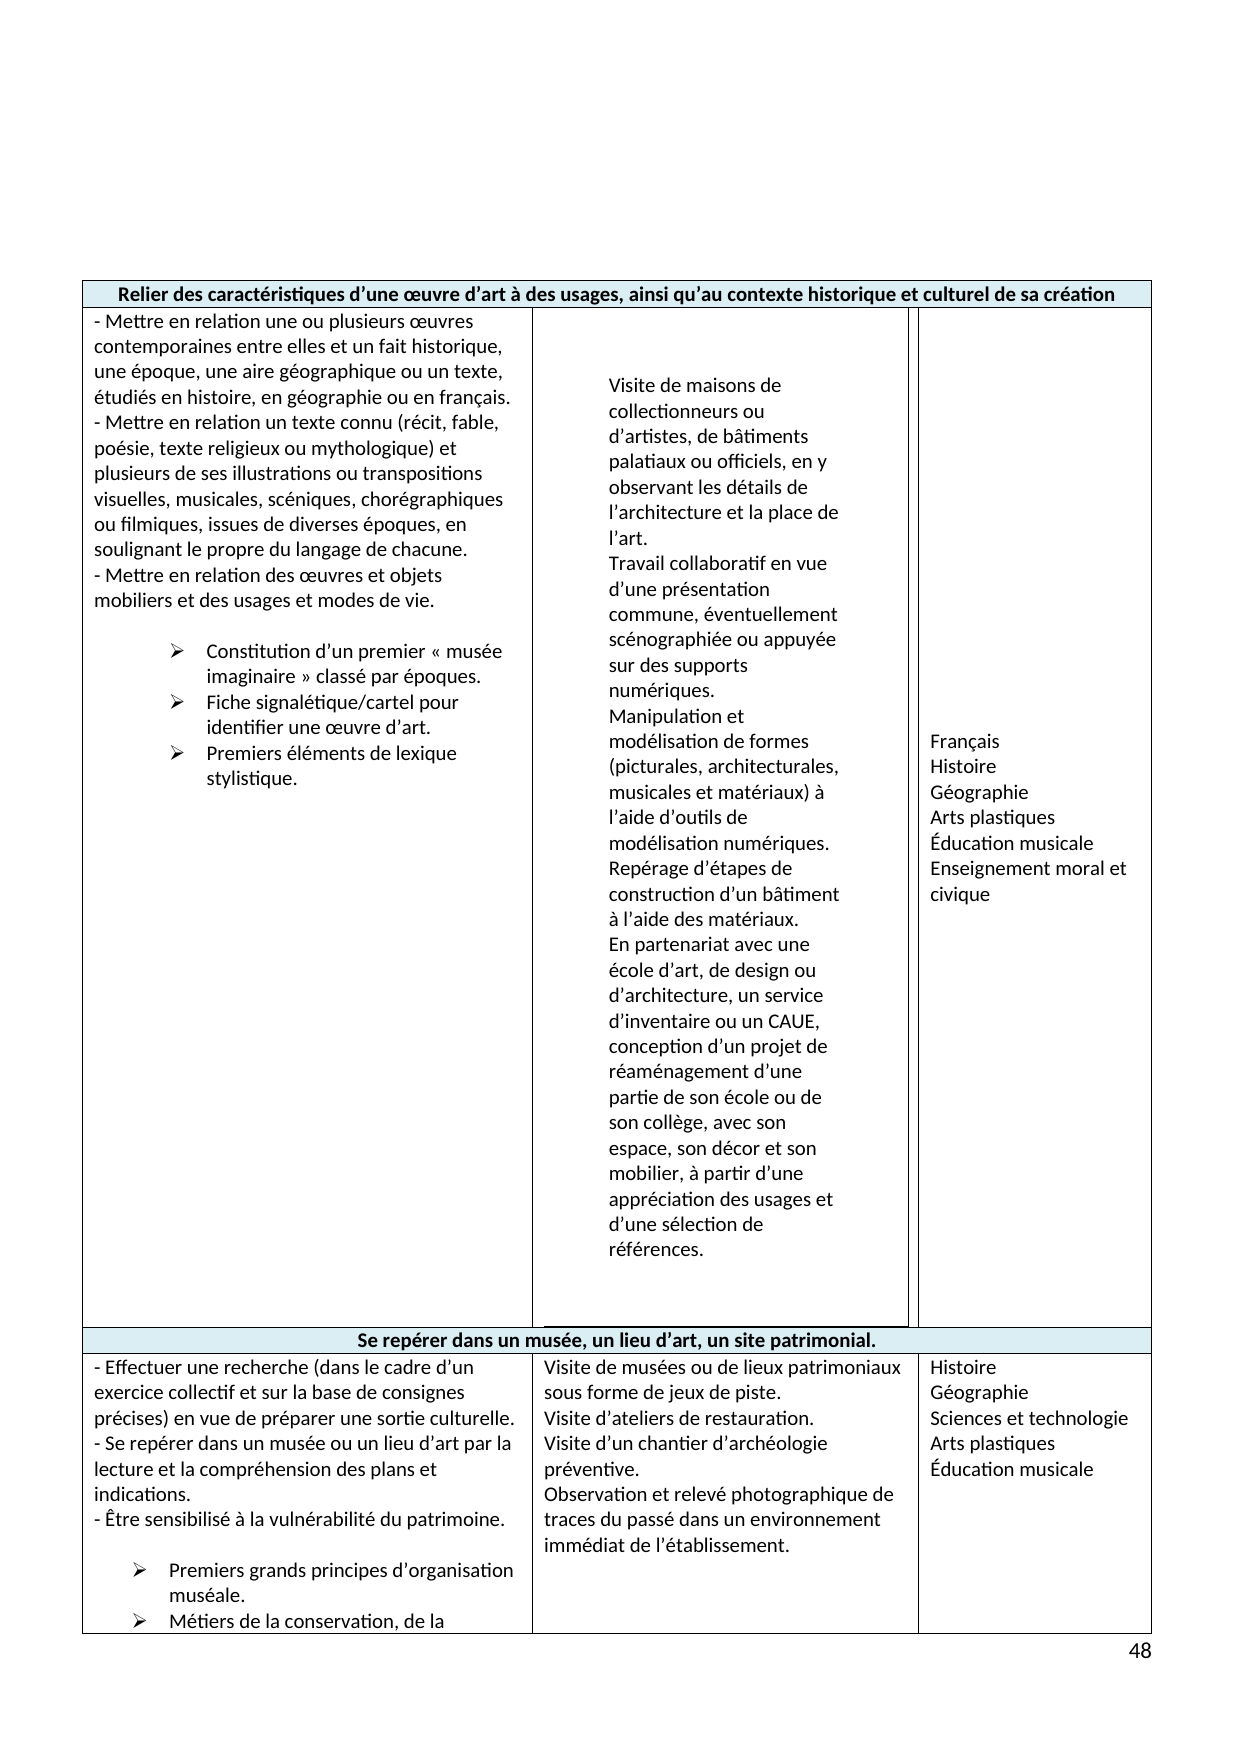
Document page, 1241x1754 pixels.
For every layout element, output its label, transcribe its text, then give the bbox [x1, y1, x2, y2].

table_cell Visite de maisons de collectionneurs ou d’artistes, de bâtiments palatiaux ou officiels, en y observant les détails de l’architecture et la place de l’art. Travail collaboratif en vue d’une présentation commune, éventuellement scénographiée ou appuyée sur des supports numériques. Manipulation et modélisation de formes (picturales, architecturales, musicales et matériaux) à l’aide d’outils de modélisation numériques. Repérage d’étapes de construction d’un bâtiment à l’aide des matériaux. En partenariat avec une école d’art, de design ou d’architecture, un service d’inventaire ou un CAUE, conception d’un projet de réaménagement d’une partie de son école ou de son collège, avec son espace, son décor et son mobilier, à partir d’une appréciation des usages et d’une sélection de références. [533, 308, 908, 1327]
table_header Relier des caractéristiques d’une œuvre d’art à des usages, ainsi qu’au contexte historique et culturel de sa création [83, 281, 1151, 307]
table_cell Se repérer dans un musée, un lieu d’art, un site patrimonial. [83, 1328, 1151, 1353]
table_cell Visite de musées ou de lieux patrimoniaux sous forme de jeux de piste. Visite d’ateliers de restauration. Visite d’un chantier d’archéologie préventive. Observation et relevé photographique de traces du passé dans un environnement immédiat de l’établissement. [533, 1354, 918, 1633]
table_cell - Effectuer une recherche (dans le cadre d’un exercice collectif et sur la base de consignes précises) en vue de préparer une sortie culturelle. - Se repérer dans un musée ou un lieu d’art par la lecture et la compréhension des plans et indications. - Être sensibilisé à la vulnérabilité du patrimoine. Premiers grands principes d’organisation muséale. Métiers de la conservation, de la restauration et de la diffusion. Identification et localisation d’une œuvre ou d’une salle. [83, 1354, 532, 1633]
table_cell Français Histoire Géographie Arts plastiques Éducation musicale Enseignement moral et civique [919, 308, 1151, 1327]
table_cell - Mettre en relation une ou plusieurs œuvres contemporaines entre elles et un fait historique, une époque, une aire géographique ou un texte, étudiés en histoire, en géographie ou en français. - Mettre en relation un texte connu (récit, fable, poésie, texte religieux ou mythologique) et plusieurs de ses illustrations ou transpositions visuelles, musicales, scéniques, chorégraphiques ou filmiques, issues de diverses époques, en soulignant le propre du langage de chacune. - Mettre en relation des œuvres et objets mobiliers et des usages et modes de vie. Constitution d’un premier « musée imaginaire » classé par époques. Fiche signalétique/cartel pour identifier une œuvre d’art. Premiers éléments de lexique stylistique. [83, 308, 532, 1327]
table_cell Histoire Géographie Sciences et technologie Arts plastiques Éducation musicale [919, 1354, 1151, 1633]
